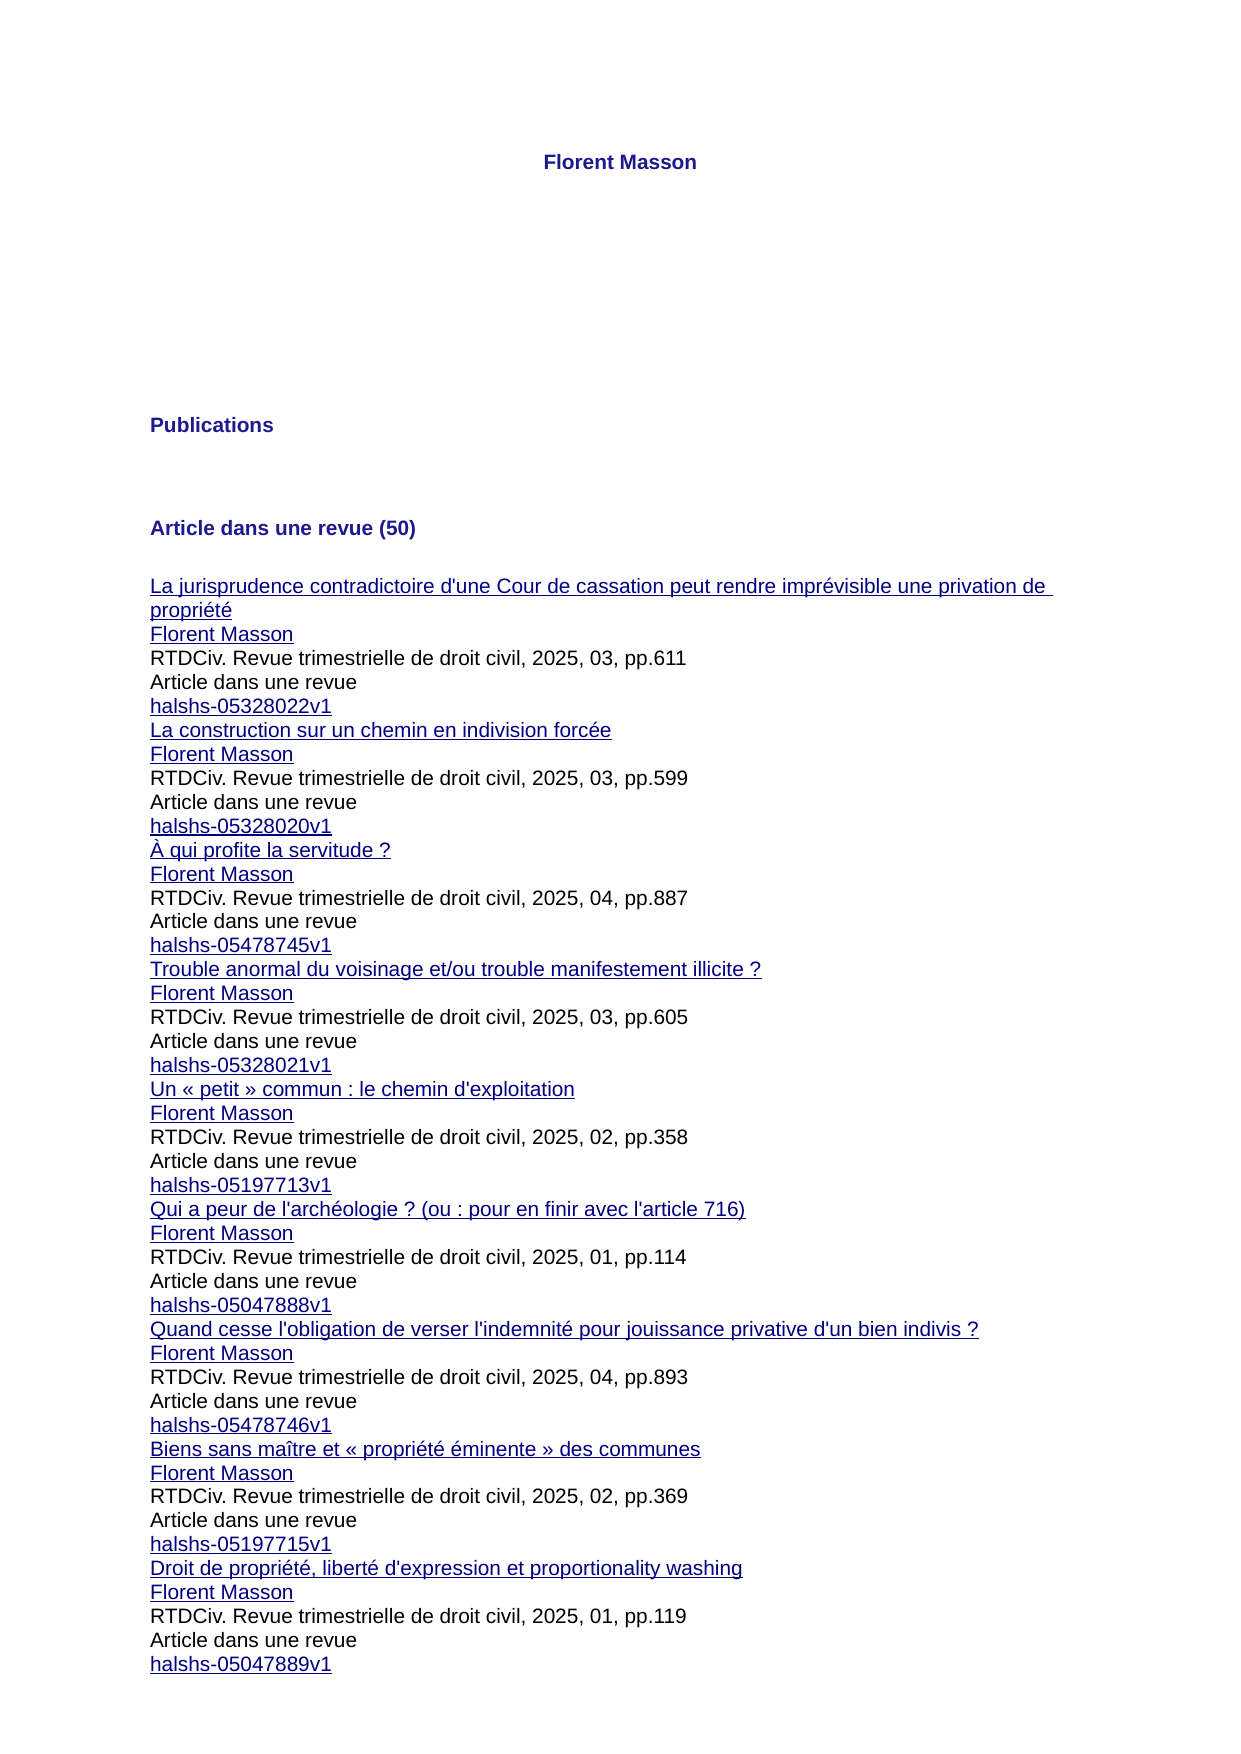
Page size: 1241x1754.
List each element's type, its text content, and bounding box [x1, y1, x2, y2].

table_cell Biens sans maître et « propriété éminente » des communes Florent Masson RTDCiv. Revue trimestrielle de droit civil, 2025, 02, pp.369 Article dans une revue halshs-05197715v1 [150, 1436, 1090, 1556]
table_cell Un « petit » commun : le chemin d'exploitation Florent Masson RTDCiv. Revue trimestrielle de droit civil, 2025, 02, pp.358 Article dans une revue halshs-05197713v1 [150, 1077, 1090, 1197]
subtitle Florent Masson [150, 150, 1090, 174]
table_cell Quand cesse l'obligation de verser l'indemnité pour jouissance privative d'un bien indivis ? Florent Masson RTDCiv. Revue trimestrielle de droit civil, 2025, 04, pp.893 Article dans une revue halshs-05478746v1 [150, 1317, 1090, 1436]
table_cell À qui profite la servitude ? Florent Masson RTDCiv. Revue trimestrielle de droit civil, 2025, 04, pp.887 Article dans une revue halshs-05478745v1 [150, 838, 1090, 957]
table_cell Trouble anormal du voisinage et/ou trouble manifestement illicite ? Florent Masson RTDCiv. Revue trimestrielle de droit civil, 2025, 03, pp.605 Article dans une revue halshs-05328021v1 [150, 957, 1090, 1077]
subtitle Publications [150, 412, 1090, 436]
table_header La jurisprudence contradictoire d'une Cour de cassation peut rendre imprévisible une privation de propriété Florent Masson RTDCiv. Revue trimestrielle de droit civil, 2025, 03, pp.611 Article dans une revue halshs-05328022v1 [150, 574, 1090, 718]
subtitle Article dans une revue (50) [150, 516, 1090, 539]
table_cell Droit de propriété, liberté d'expression et proportionality washing Florent Masson RTDCiv. Revue trimestrielle de droit civil, 2025, 01, pp.119 Article dans une revue halshs-05047889v1 [150, 1556, 1090, 1676]
table_cell La construction sur un chemin en indivision forcée Florent Masson RTDCiv. Revue trimestrielle de droit civil, 2025, 03, pp.599 Article dans une revue halshs-05328020v1 [150, 718, 1090, 837]
table_cell Qui a peur de l'archéologie ? (ou : pour en finir avec l'article 716) Florent Masson RTDCiv. Revue trimestrielle de droit civil, 2025, 01, pp.114 Article dans une revue halshs-05047888v1 [150, 1197, 1090, 1317]
